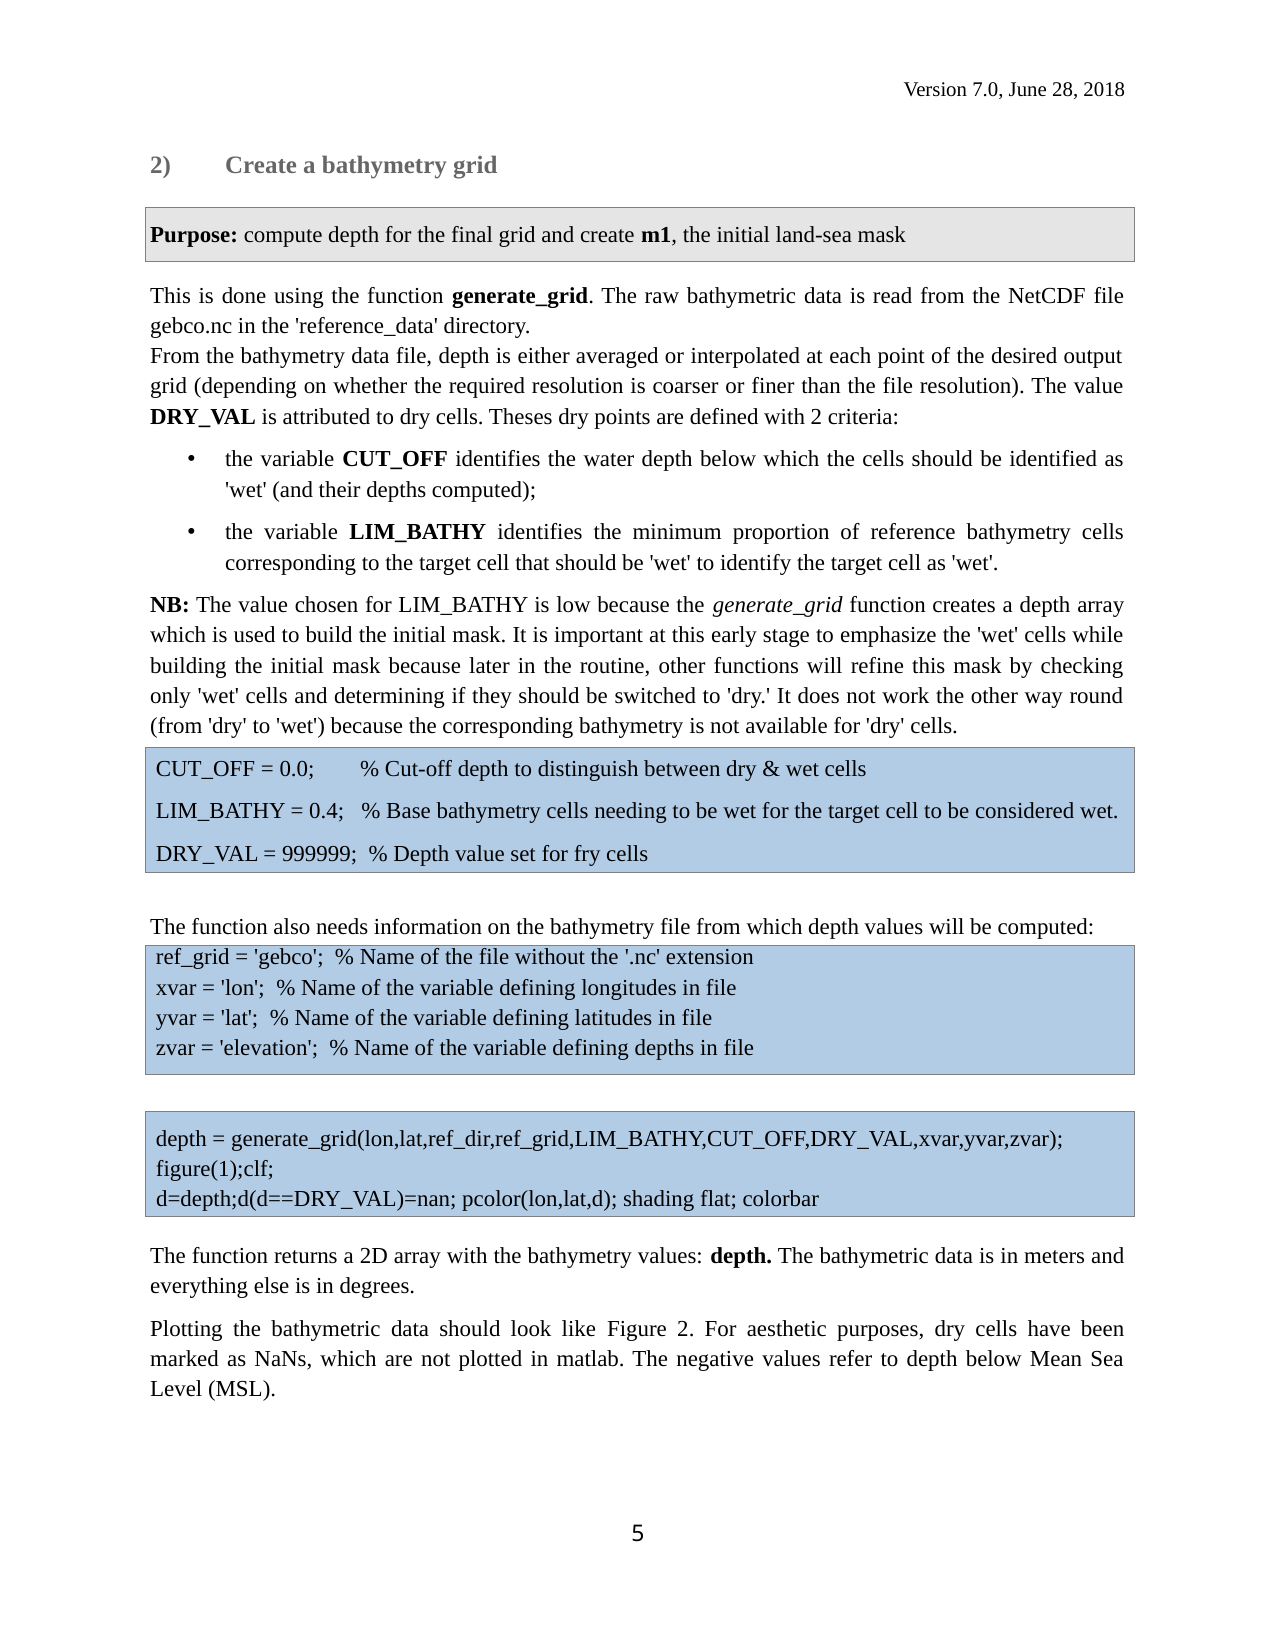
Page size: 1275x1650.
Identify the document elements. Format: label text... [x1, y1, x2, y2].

list the variable CUT_OFF identifies the water depth below which the cells should be identified as 'wet' (and their depths computed); [187, 446, 1125, 502]
text NB: The value chosen for LIM_BATHY is low because the generate_grid function creates a depth array which is used to build the initial mask. It is important at this early stage to emphasize the 'wet' cells while building the initial mask because later in the routine, other functions will refine this mask by checking only 'wet' cells and determining if they should be switched to 'dry.' It does not work the other way round (from 'dry' to 'wet') because the corresponding bathymetry is not available for 'dry' cells. [150, 591, 1125, 738]
text The function also needs information on the bathymetry file from which depth values will be computed: [150, 913, 1125, 939]
list the variable LIM_BATHY identifies the minimum proportion of reference bathymetry cells corresponding to the target cell that should be 'wet' to identify the target cell as 'wet'. [187, 518, 1125, 575]
subtitle Create a bathymetry grid [150, 150, 1125, 179]
text The function returns a 2D array with the bathymetry values: depth. The bathymetric data is in meters and everything else is in degrees. [150, 1242, 1125, 1298]
text This is done using the function generate_grid. The raw bathymetric data is read from the NetCDF file gebco.nc in the 'reference_data' directory. [150, 282, 1125, 338]
text Plotting the bathymetric data should look like Figure 2. For aesthetic purposes, dry cells have been marked as NaNs, which are not plotted in matlab. The negative values refer to depth below Mean Sea Level (MSL). [150, 1314, 1125, 1401]
text From the bathymetry data file, depth is either averaged or interpolated at each point of the desired output grid (depending on whether the required resolution is coarser or finer than the file resolution). The value DRY_VAL is attributed to dry cells. Theses dry points are defined with 2 criteria: [150, 342, 1125, 429]
